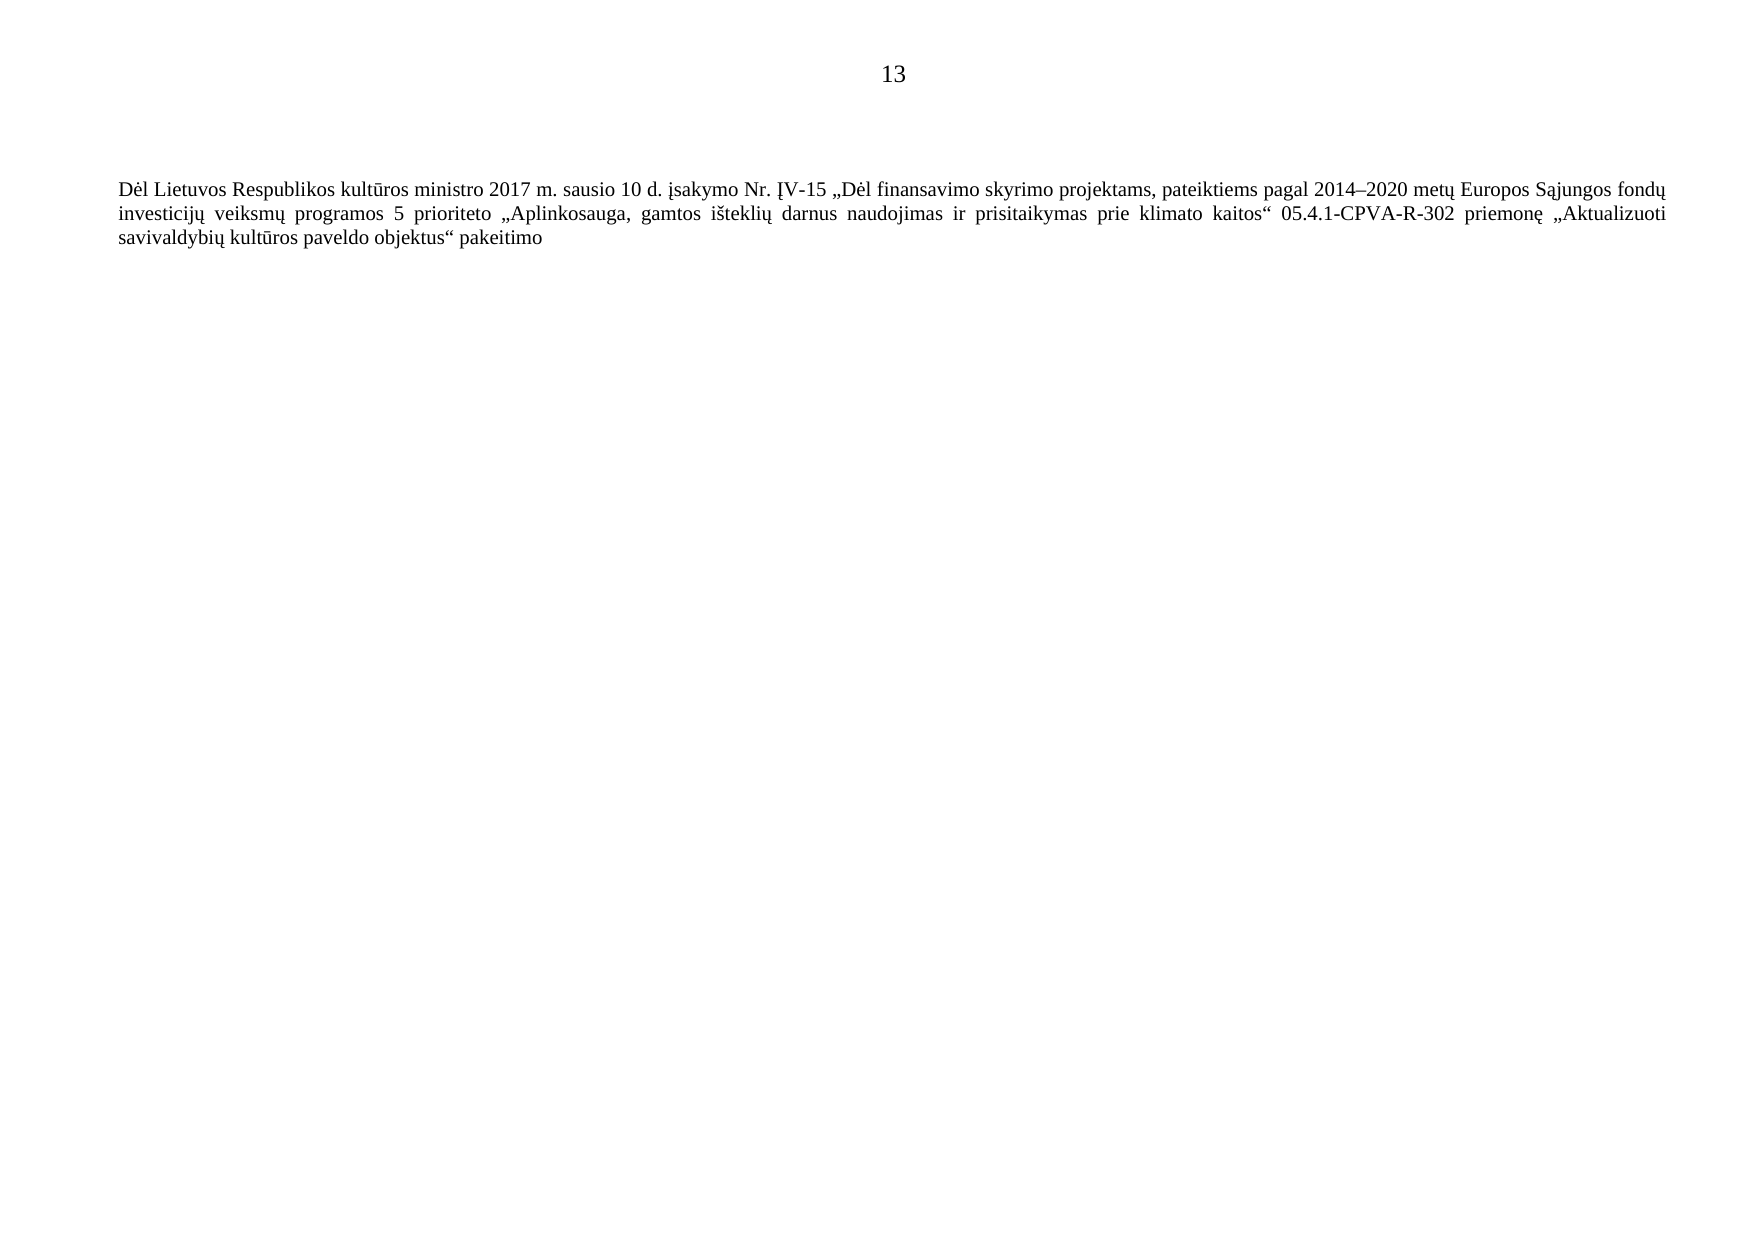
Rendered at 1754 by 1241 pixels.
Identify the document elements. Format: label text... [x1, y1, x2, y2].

text Dėl Lietuvos Respublikos kultūros ministro 2017 m. sausio 10 d. įsakymo Nr. ĮV-15 „Dėl finansavimo skyrimo projektams, pateiktiems pagal 2014–2020 metų Europos Sąjungos fondų investicijų veiksmų programos 5 prioriteto „Aplinkosauga, gamtos išteklių darnus naudojimas ir prisitaikymas prie klimato kaitos“ 05.4.1-CPVA-R-302 priemonę „Aktualizuoti savivaldybių kultūros paveldo objektus“ pakeitimo [118, 177, 1668, 249]
